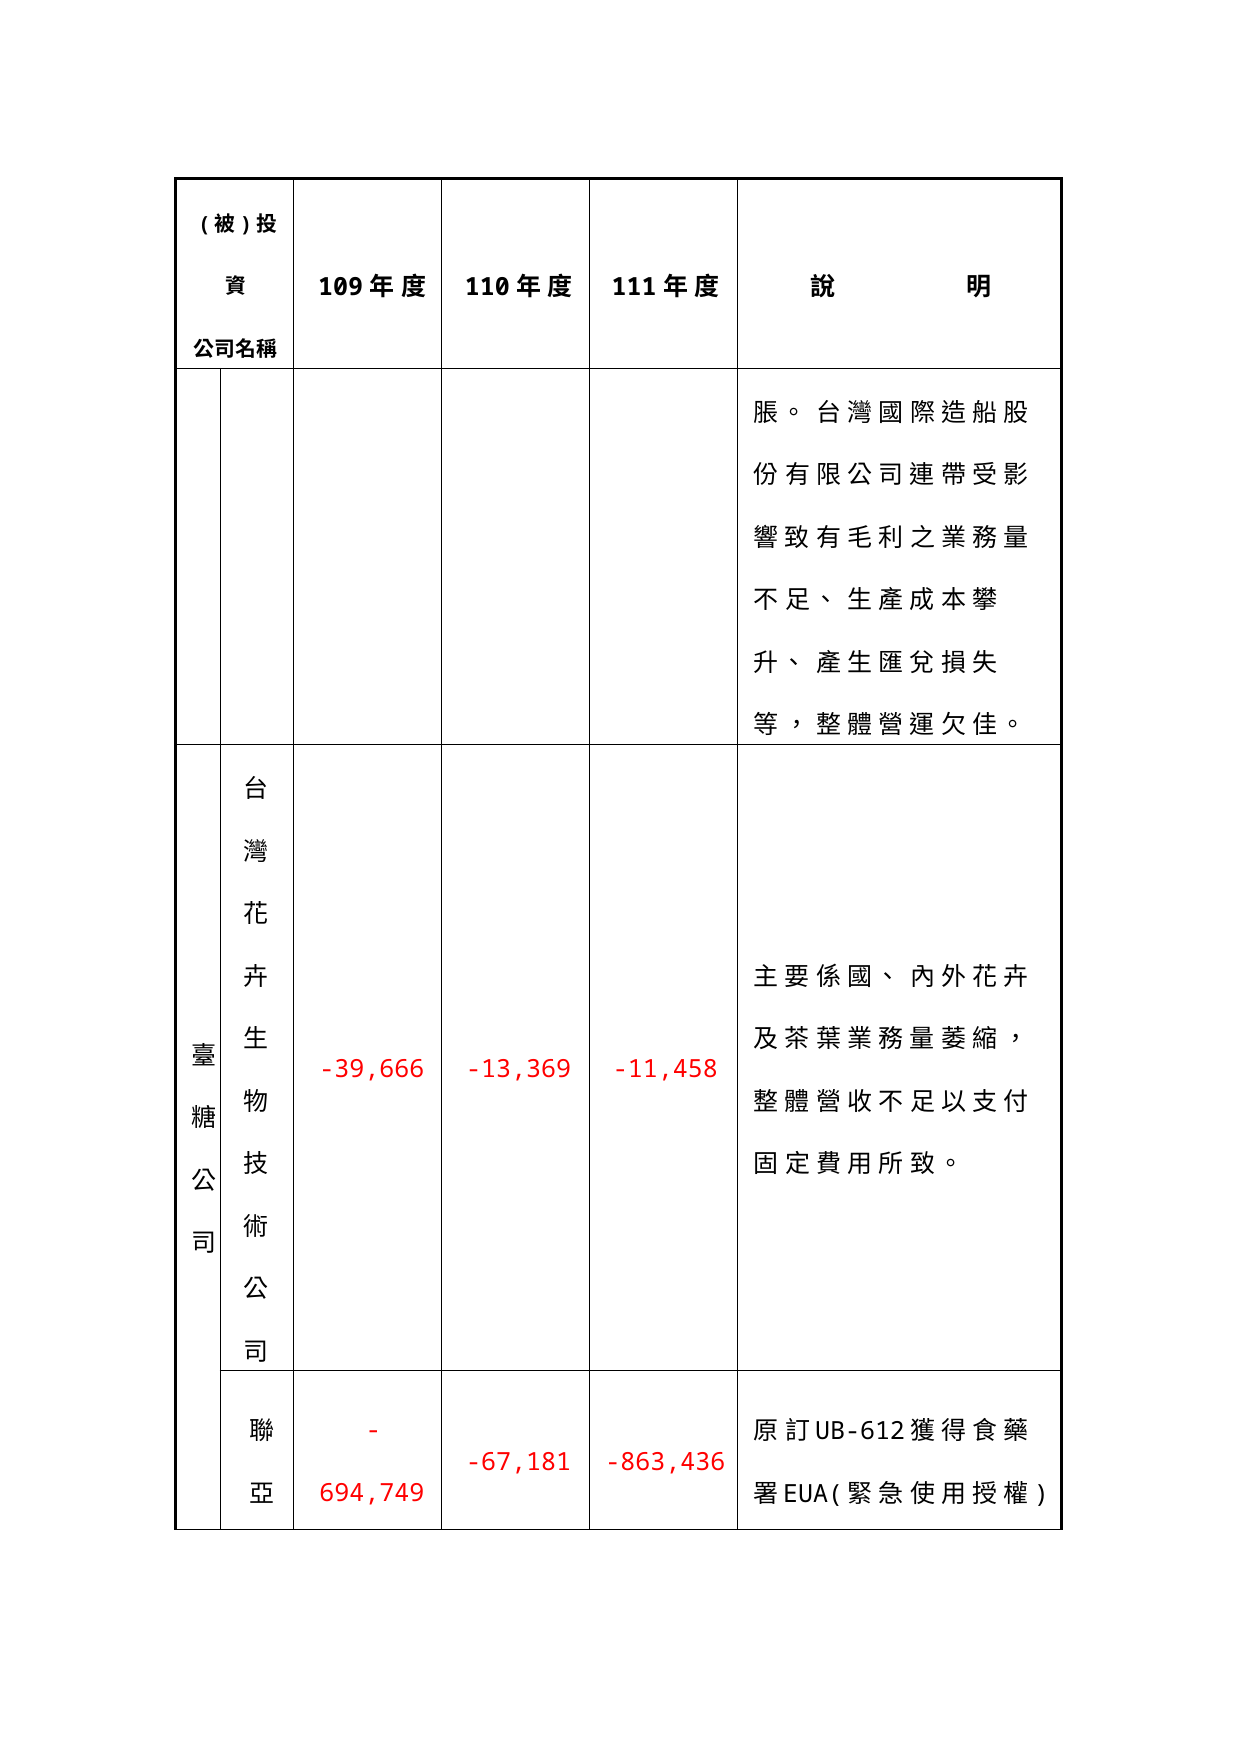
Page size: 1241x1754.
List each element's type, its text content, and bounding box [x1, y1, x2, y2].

table_header 109年度 [294, 180, 441, 368]
table_cell 臺糖公司 [177, 745, 220, 1529]
table_cell -39,666 [294, 745, 441, 1370]
table_cell -863,436 [590, 1371, 737, 1529]
table_cell 主要係國、內外花卉及茶葉業務量萎縮，整體營收不足以支付固定費用所致。 [738, 745, 1060, 1370]
table_cell [221, 369, 293, 744]
table_cell 聯亞 [221, 1371, 293, 1529]
table_header 111年度 [590, 180, 737, 368]
table_cell [442, 369, 589, 744]
table_header 110年度 [442, 180, 589, 368]
table_cell 脹。台灣國際造船股份有限公司連帶受影響致有毛利之業務量不足、生產成本攀升、產生匯兌損失等，整體營運欠佳。 [738, 369, 1060, 744]
table_cell [294, 369, 441, 744]
table_cell [590, 369, 737, 744]
table_cell 原訂UB-612獲得食藥署EUA(緊急使用授權) [738, 1371, 1060, 1529]
table_cell [177, 369, 220, 744]
table_cell -11,458 [590, 745, 737, 1370]
table_cell 台灣花卉生物技術公司 [221, 745, 293, 1370]
table_header 說 明 [738, 180, 1060, 368]
table_cell -13,369 [442, 745, 589, 1370]
table_cell -67,181 [442, 1371, 589, 1529]
table_header (被)投資 公司名稱 [177, 180, 293, 368]
table_cell -694,749 [294, 1371, 441, 1529]
